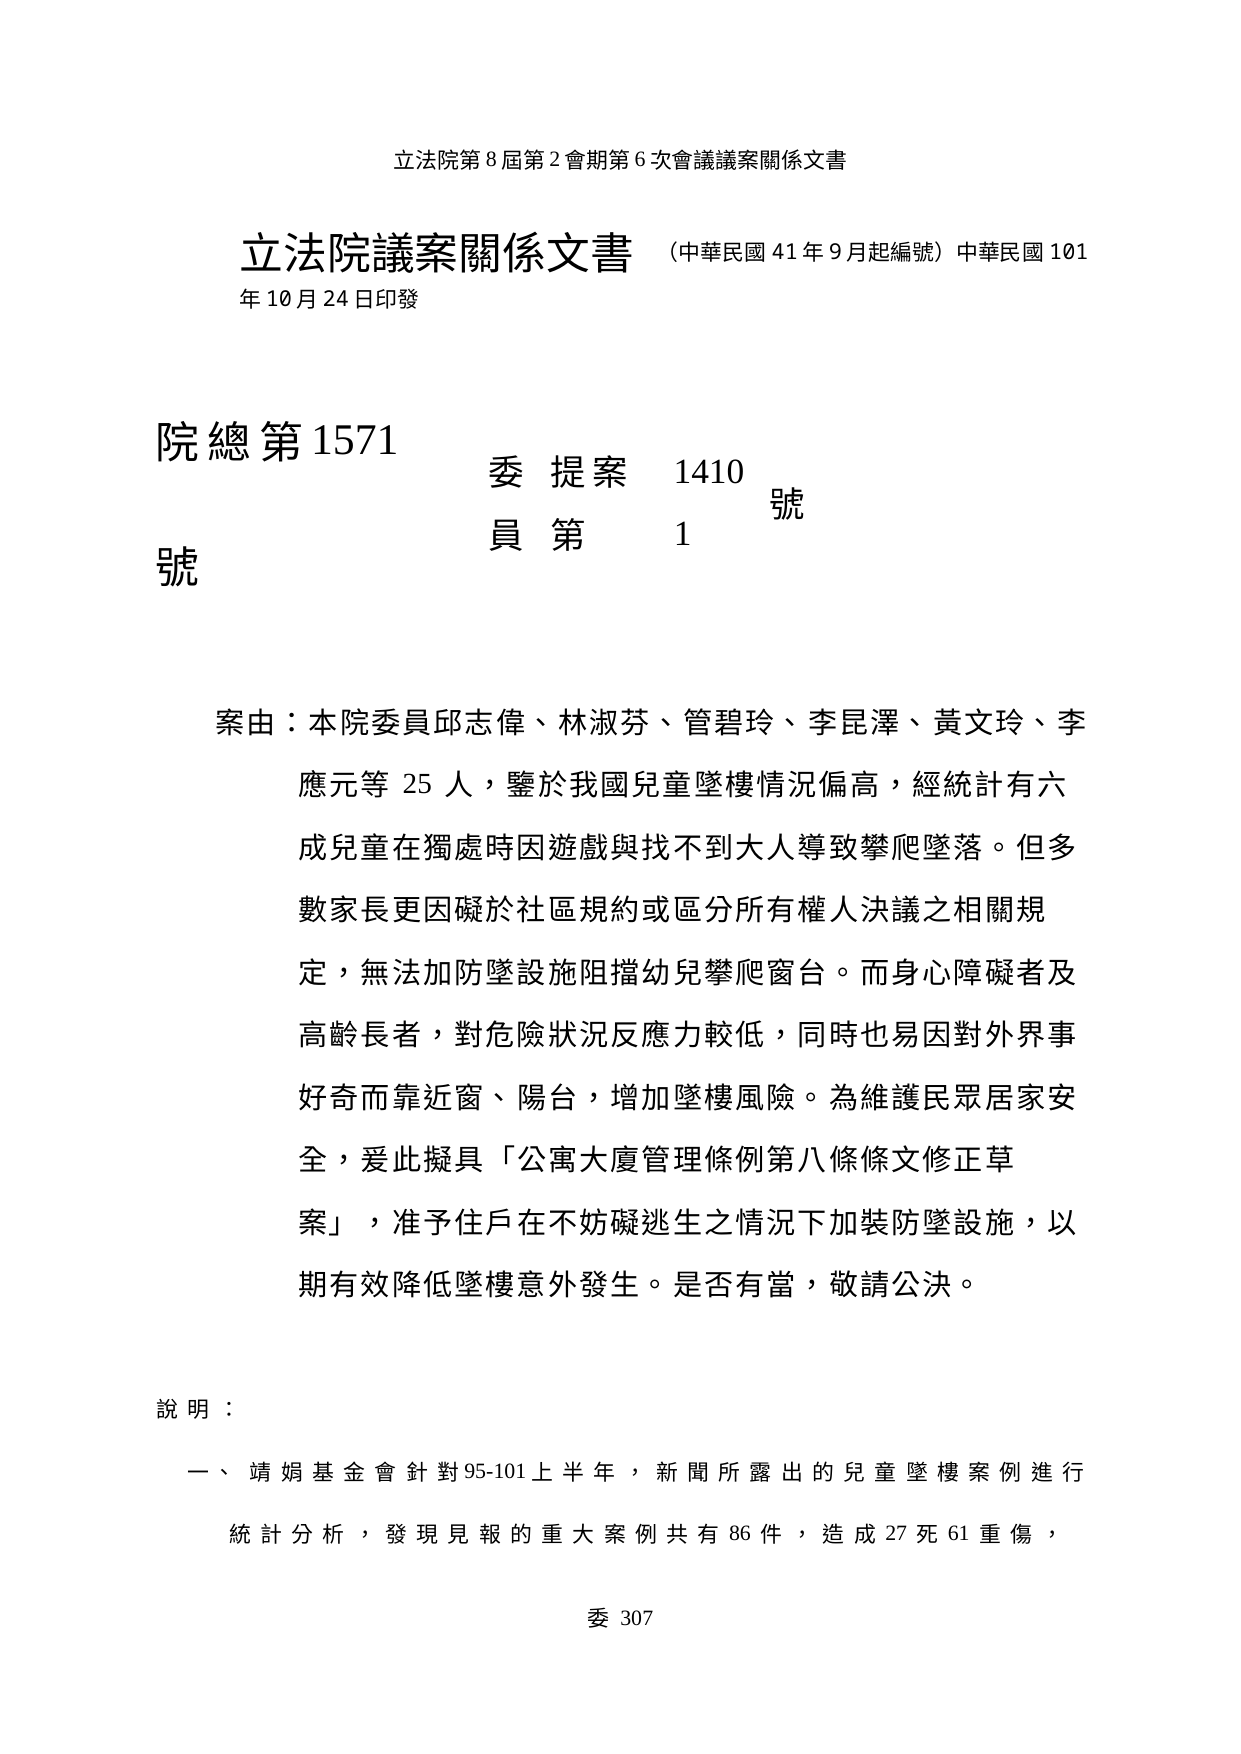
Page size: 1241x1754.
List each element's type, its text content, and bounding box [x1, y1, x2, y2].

text 案由：本院委員邱志偉、林淑芬、管碧玲、李昆澤、黃文玲、李應元等25人，鑒於我國兒童墜樓情況偏高，經統計有六成兒童在獨處時因遊戲與找不到大人導致攀爬墜落。但多數家長更因礙於社區規約或區分所有權人決議之相關規定，無法加防墜設施阻擋幼兒攀爬窗台。而身心障礙者及高齡長者，對危險狀況反應力較低，同時也易因對外界事好奇而靠近窗、陽台，增加墜樓風險。為維護民眾居家安全，爰此擬具「公寓大廈管理條例第八條條文修正草案」，准予住戶在不妨礙逃生之情況下加裝防墜設施，以期有效降低墜樓意外發生。是否有當，敬請公決。 [206, 689, 1089, 1314]
table_header [800, 377, 804, 627]
text 立法院議案關係文書 （中華民國41年9月起編號）中華民國101年10月24日印發 [239, 219, 1089, 314]
table_header [804, 377, 819, 627]
text 說明： [151, 1377, 1089, 1439]
table_header 提案第 [545, 377, 651, 627]
table_header 號 [763, 377, 799, 627]
text 一、靖娟基金會針對95-101上半年，新聞所露出的兒童墜樓案例進行統計分析，發現見報的重大案例共有86件，造成27死61重傷， [173, 1439, 1089, 1564]
table_header 院總第1571號 [151, 377, 431, 627]
table_header 委員 [431, 377, 545, 627]
table_header 14101 [651, 377, 763, 627]
